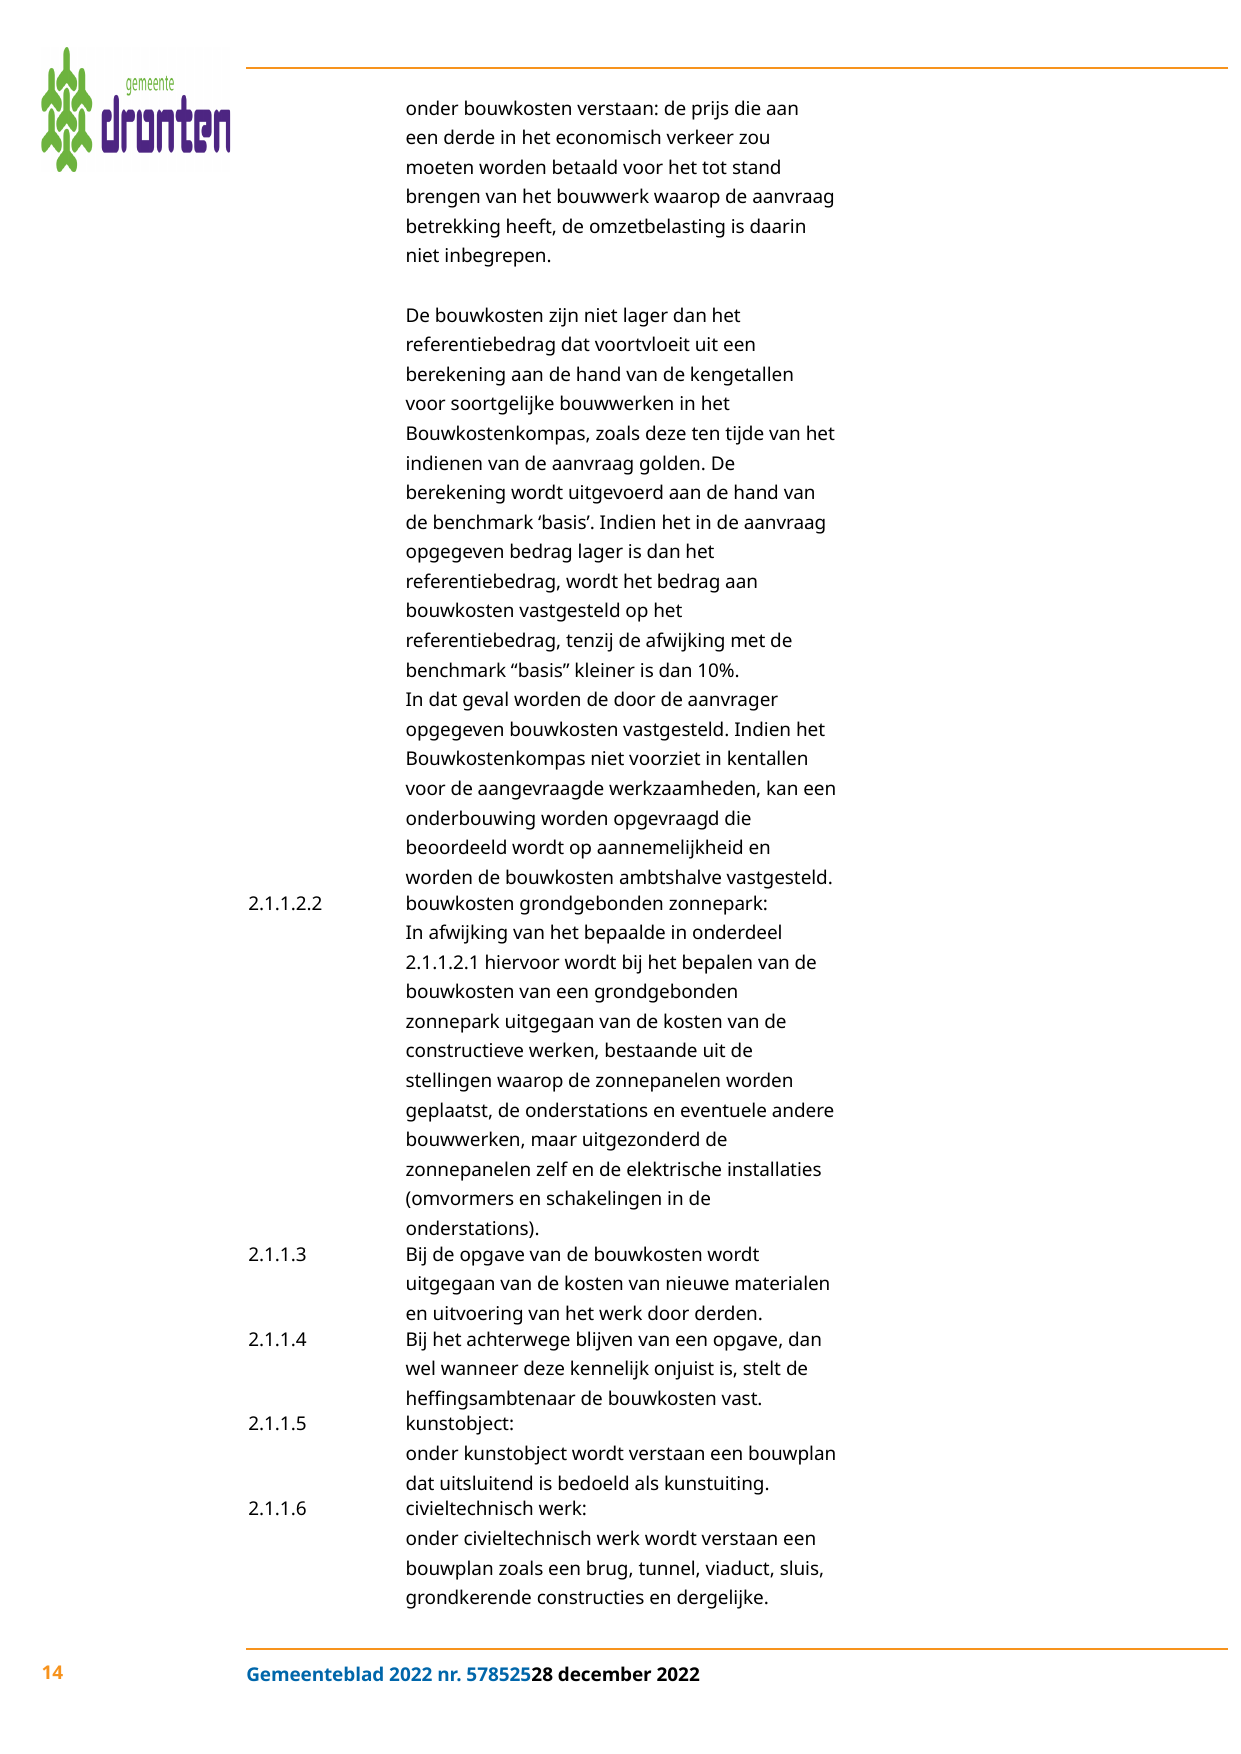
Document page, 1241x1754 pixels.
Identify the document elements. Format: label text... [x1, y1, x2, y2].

table_cell [248, 95, 405, 890]
table_cell 2.1.1.2.2 [248, 890, 405, 1241]
table_cell 2.1.1.6 [248, 1496, 405, 1610]
table_cell [837, 1326, 994, 1411]
table_cell bouwkosten grondgebonden zonnepark: In afwijking van het bepaalde in onderdeel 2.1.1.2.1 hiervoor wordt bij het bepalen van de bouwkosten van een grondgebonden zonnepark uitgegaan van de kosten van de constructieve werken, bestaande uit de stellingen waarop de zonnepanelen worden geplaatst, de onderstations en eventuele andere bouwwerken, maar uitgezonderd de zonnepanelen zelf en de elektrische installaties (omvormers en schakelingen in de onderstations). [405, 890, 837, 1241]
table_cell 2.1.1.5 [248, 1411, 405, 1496]
table_cell [837, 95, 994, 890]
table_cell [837, 890, 994, 1241]
table_cell 2.1.1.3 [248, 1241, 405, 1326]
table_cell [837, 1496, 994, 1610]
picture [41, 47, 231, 172]
table_cell onder bouwkosten verstaan: de prijs die aan een derde in het economisch verkeer zou moeten worden betaald voor het tot stand brengen van het bouwwerk waarop de aanvraag betrekking heeft, de omzetbelasting is daarin niet inbegrepen. De bouwkosten zijn niet lager dan het referentiebedrag dat voortvloeit uit een berekening aan de hand van de kengetallen voor soortgelijke bouwwerken in het Bouwkostenkompas, zoals deze ten tijde van het indienen van de aanvraag golden. De berekening wordt uitgevoerd aan de hand van de benchmark ‘basis’. Indien het in de aanvraag opgegeven bedrag lager is dan het referentiebedrag, wordt het bedrag aan bouwkosten vastgesteld op het referentiebedrag, tenzij de afwijking met de benchmark “basis” kleiner is dan 10%. In dat geval worden de door de aanvrager opgegeven bouwkosten vastgesteld. Indien het Bouwkostenkompas niet voorziet in kentallen voor de aangevraagde werkzaamheden, kan een onderbouwing worden opgevraagd die beoordeeld wordt op aannemelijkheid en worden de bouwkosten ambtshalve vastgesteld. [405, 95, 837, 890]
table_cell [994, 95, 1152, 890]
table_cell [994, 890, 1152, 1241]
table_cell [837, 1241, 994, 1326]
table_cell kunstobject: onder kunstobject wordt verstaan een bouwplan dat uitsluitend is bedoeld als kunstuiting. [405, 1411, 837, 1496]
table_cell Bij de opgave van de bouwkosten wordt uitgegaan van de kosten van nieuwe materialen en uitvoering van het werk door derden. [405, 1241, 837, 1326]
table_cell civieltechnisch werk: onder civieltechnisch werk wordt verstaan een bouwplan zoals een brug, tunnel, viaduct, sluis, grondkerende constructies en dergelijke. [405, 1496, 837, 1610]
table_cell [994, 1326, 1152, 1411]
table_cell [994, 1496, 1152, 1610]
table_cell [837, 1411, 994, 1496]
table_cell 2.1.1.4 [248, 1326, 405, 1411]
table_cell [994, 1241, 1152, 1326]
table_cell [994, 1411, 1152, 1496]
table_cell Bij het achterwege blijven van een opgave, dan wel wanneer deze kennelijk onjuist is, stelt de heffingsambtenaar de bouwkosten vast. [405, 1326, 837, 1411]
